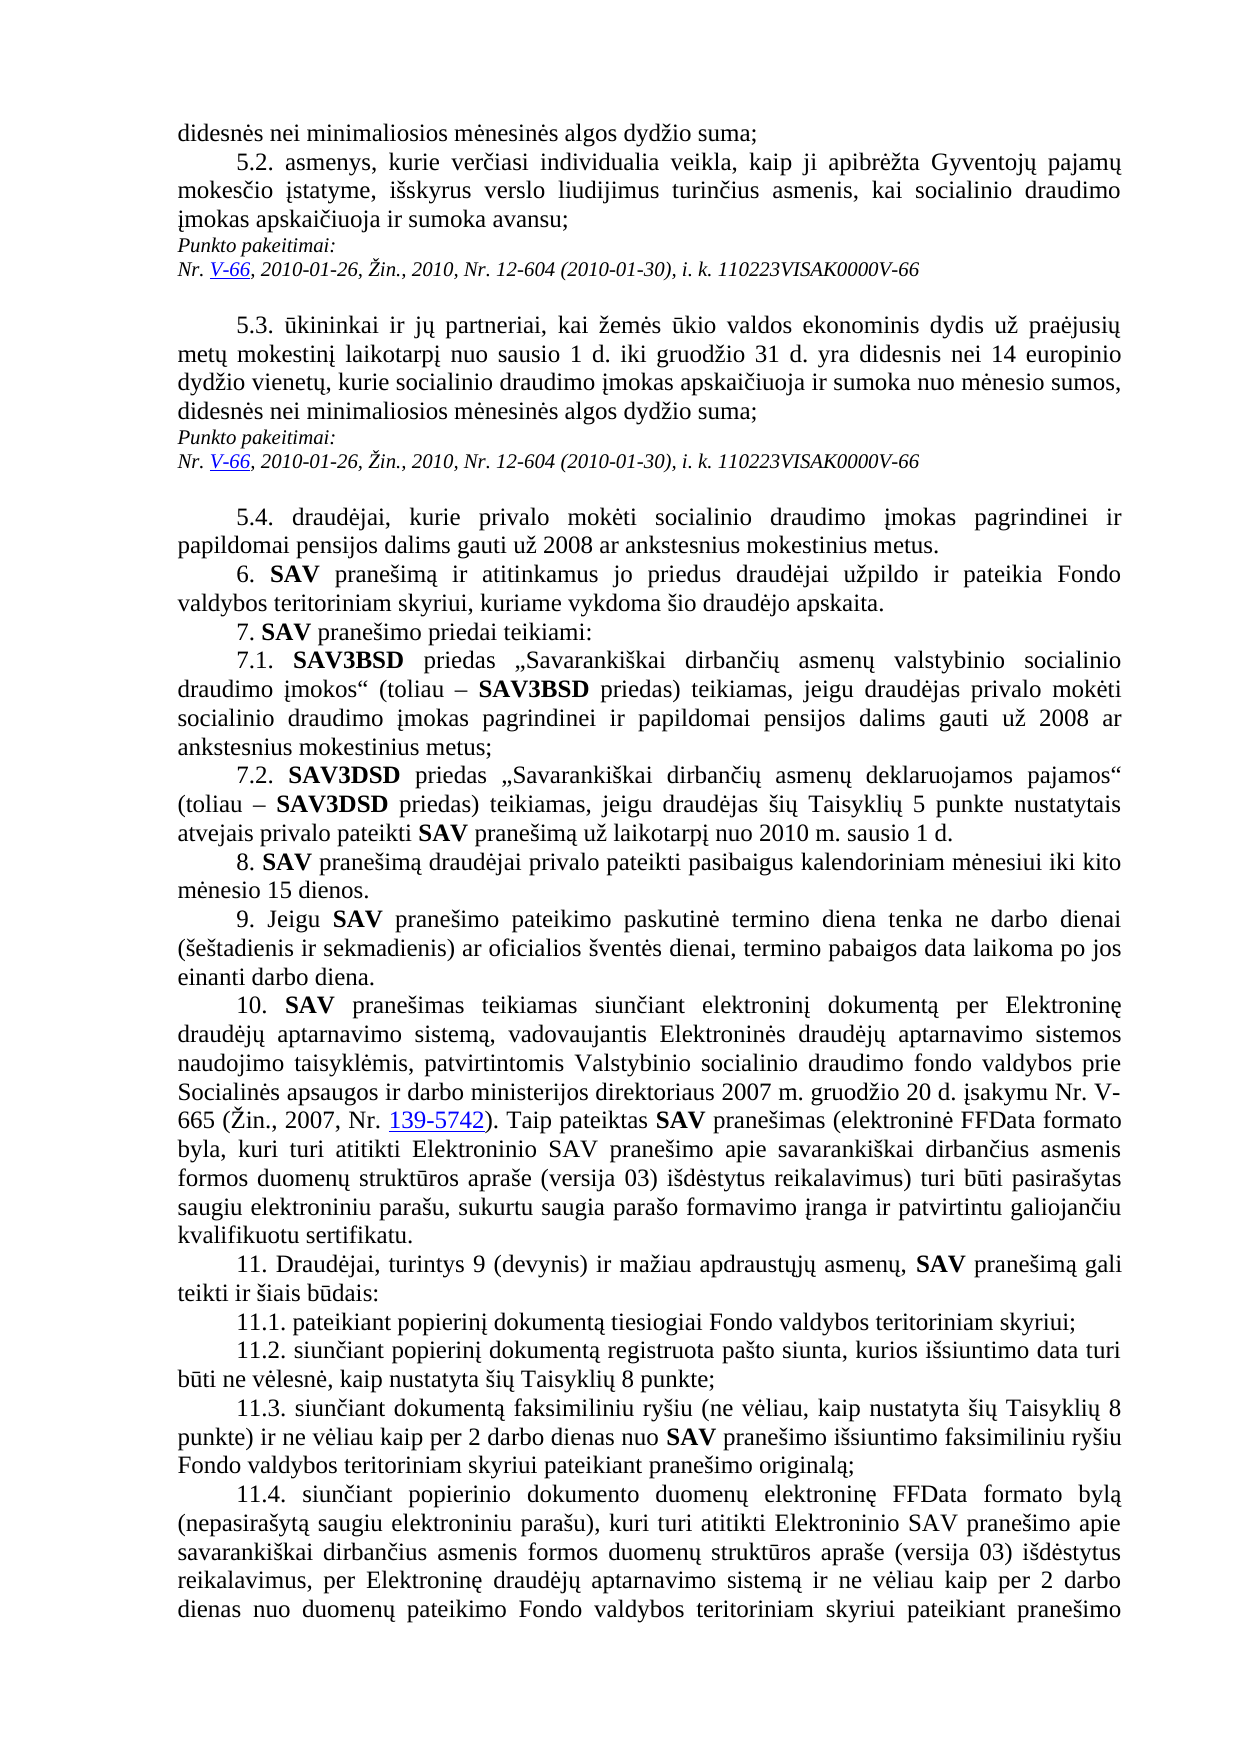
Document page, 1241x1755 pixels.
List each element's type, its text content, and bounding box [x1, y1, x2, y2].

text 11.4. siunčiant popierinio dokumento duomenų elektroninę FFData formato bylą (nepasirašytą saugiu elektroniniu parašu), kuri turi atitikti Elektroninio SAV pranešimo apie savarankiškai dirbančius asmenis formos duomenų struktūros apraše (versija 03) išdėstytus reikalavimus, per Elektroninę draudėjų aptarnavimo sistemą ir ne vėliau kaip per 2 darbo dienas nuo duomenų pateikimo Fondo valdybos teritoriniam skyriui pateikiant pranešimo [177, 1479, 1122, 1623]
text 11.1. pateikiant popierinį dokumentą tiesiogiai Fondo valdybos teritoriniam skyriui; [177, 1307, 1122, 1336]
text 5.2. asmenys, kurie verčiasi individualia veikla, kaip ji apibrėžta Gyventojų pajamų mokesčio įstatyme, išskyrus verslo liudijimus turinčius asmenis, kai socialinio draudimo įmokas apskaičiuoja ir sumoka avansu; [177, 147, 1122, 233]
text Nr. V-66, 2010-01-26, Žin., 2010, Nr. 12-604 (2010-01-30), i. k. 110223VISAK0000V-66 [177, 257, 1122, 281]
text 7.2. SAV3DSD priedas „Savarankiškai dirbančių asmenų deklaruojamos pajamos“ (toliau – SAV3DSD priedas) teikiamas, jeigu draudėjas šių Taisyklių 5 punkte nustatytais atvejais privalo pateikti SAV pranešimą už laikotarpį nuo 2010 m. sausio 1 d. [177, 761, 1122, 847]
text 7.1. SAV3BSD priedas „Savarankiškai dirbančių asmenų valstybinio socialinio draudimo įmokos“ (toliau – SAV3BSD priedas) teikiamas, jeigu draudėjas privalo mokėti socialinio draudimo įmokas pagrindinei ir papildomai pensijos dalims gauti už 2008 ar ankstesnius mokestinius metus; [177, 646, 1122, 761]
text 5.4. draudėjai, kurie privalo mokėti socialinio draudimo įmokas pagrindinei ir papildomai pensijos dalims gauti už 2008 ar ankstesnius mokestinius metus. [177, 502, 1122, 559]
text Punkto pakeitimai: [177, 425, 1122, 449]
text 9. Jeigu SAV pranešimo pateikimo paskutinė termino diena tenka ne darbo dienai (šeštadienis ir sekmadienis) ar oficialios šventės dienai, termino pabaigos data laikoma po jos einanti darbo diena. [177, 904, 1122, 991]
text Punkto pakeitimai: [177, 233, 1122, 257]
text 8. SAV pranešimą draudėjai privalo pateikti pasibaigus kalendoriniam mėnesiui iki kito mėnesio 15 dienos. [177, 847, 1122, 904]
text 11.3. siunčiant dokumentą faksimiliniu ryšiu (ne vėliau, kaip nustatyta šių Taisyklių 8 punkte) ir ne vėliau kaip per 2 darbo dienas nuo SAV pranešimo išsiuntimo faksimiliniu ryšiu Fondo valdybos teritoriniam skyriui pateikiant pranešimo originalą; [177, 1393, 1122, 1479]
text didesnės nei minimaliosios mėnesinės algos dydžio suma; [177, 118, 1122, 147]
text 6. SAV pranešimą ir atitinkamus jo priedus draudėjai užpildo ir pateikia Fondo valdybos teritoriniam skyriui, kuriame vykdoma šio draudėjo apskaita. [177, 559, 1122, 617]
text 11. Draudėjai, turintys 9 (devynis) ir mažiau apdraustųjų asmenų, SAV pranešimą gali teikti ir šiais būdais: [177, 1249, 1122, 1307]
text 7. SAV pranešimo priedai teikiami: [177, 617, 1122, 646]
text Nr. V-66, 2010-01-26, Žin., 2010, Nr. 12-604 (2010-01-30), i. k. 110223VISAK0000V-66 [177, 449, 1122, 473]
text 11.2. siunčiant popierinį dokumentą registruota pašto siunta, kurios išsiuntimo data turi būti ne vėlesnė, kaip nustatyta šių Taisyklių 8 punkte; [177, 1336, 1122, 1393]
text 10. SAV pranešimas teikiamas siunčiant elektroninį dokumentą per Elektroninę draudėjų aptarnavimo sistemą, vadovaujantis Elektroninės draudėjų aptarnavimo sistemos naudojimo taisyklėmis, patvirtintomis Valstybinio socialinio draudimo fondo valdybos prie Socialinės apsaugos ir darbo ministerijos direktoriaus 2007 m. gruodžio 20 d. įsakymu Nr. V-665 (Žin., 2007, Nr. 139-5742). Taip pateiktas SAV pranešimas (elektroninė FFData formato byla, kuri turi atitikti Elektroninio SAV pranešimo apie savarankiškai dirbančius asmenis formos duomenų struktūros apraše (versija 03) išdėstytus reikalavimus) turi būti pasirašytas saugiu elektroniniu parašu, sukurtu saugia parašo formavimo įranga ir patvirtintu galiojančiu kvalifikuotu sertifikatu. [177, 991, 1122, 1249]
text 5.3. ūkininkai ir jų partneriai, kai žemės ūkio valdos ekonominis dydis už praėjusių metų mokestinį laikotarpį nuo sausio 1 d. iki gruodžio 31 d. yra didesnis nei 14 europinio dydžio vienetų, kurie socialinio draudimo įmokas apskaičiuoja ir sumoka nuo mėnesio sumos, didesnės nei minimaliosios mėnesinės algos dydžio suma; [177, 310, 1122, 425]
